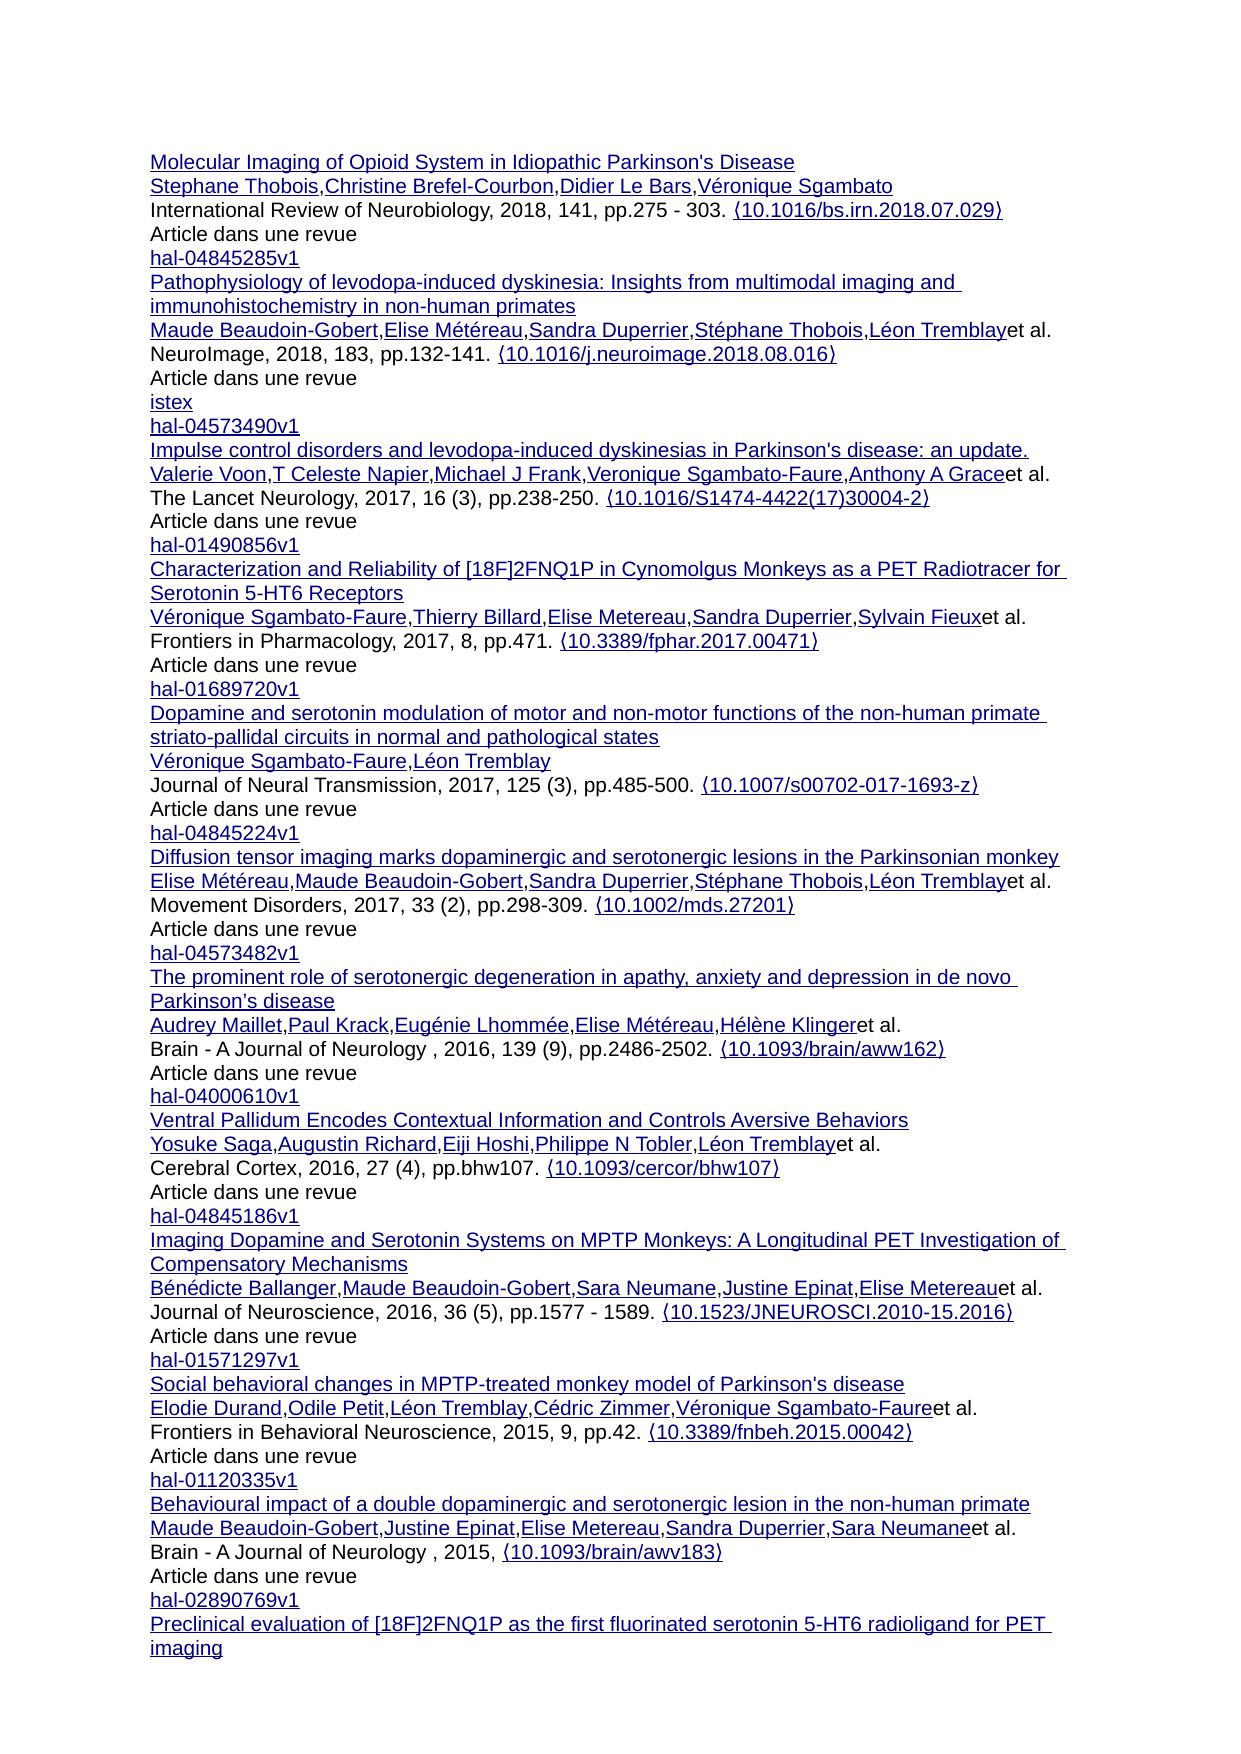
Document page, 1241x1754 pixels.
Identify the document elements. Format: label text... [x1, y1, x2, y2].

table_cell The prominent role of serotonergic degeneration in apathy, anxiety and depression in de novo Parkinson’s disease Audrey Maillet,Paul Krack,Eugénie Lhommée,Elise Météreau,Hélène Klingeret al. Brain - A Journal of Neurology , 2016, 139 (9), pp.2486-2502. ⟨10.1093/brain/aww162⟩ Article dans une revue hal-04000610v1 [150, 965, 1090, 1108]
table_cell Pathophysiology of levodopa-induced dyskinesia: Insights from multimodal imaging and immunohistochemistry in non-human primates Maude Beaudoin-Gobert,Elise Météreau,Sandra Duperrier,Stéphane Thobois,Léon Tremblayet al. NeuroImage, 2018, 183, pp.132-141. ⟨10.1016/j.neuroimage.2018.08.016⟩ Article dans une revue istex hal-04573490v1 [150, 270, 1090, 437]
table_cell Ventral Pallidum Encodes Contextual Information and Controls Aversive Behaviors Yosuke Saga,Augustin Richard,Eiji Hoshi,Philippe N Tobler,Léon Tremblayet al. Cerebral Cortex, 2016, 27 (4), pp.bhw107. ⟨10.1093/cercor/bhw107⟩ Article dans une revue hal-04845186v1 [150, 1108, 1090, 1228]
table_cell Imaging Dopamine and Serotonin Systems on MPTP Monkeys: A Longitudinal PET Investigation of Compensatory Mechanisms Bénédicte Ballanger,Maude Beaudoin-Gobert,Sara Neumane,Justine Epinat,Elise Metereauet al. Journal of Neuroscience, 2016, 36 (5), pp.1577 - 1589. ⟨10.1523/JNEUROSCI.2010-15.2016⟩ Article dans une revue hal-01571297v1 [150, 1228, 1090, 1372]
table_cell Dopamine and serotonin modulation of motor and non-motor functions of the non-human primate striato-pallidal circuits in normal and pathological states Véronique Sgambato-Faure,Léon Tremblay Journal of Neural Transmission, 2017, 125 (3), pp.485-500. ⟨10.1007/s00702-017-1693-z⟩ Article dans une revue hal-04845224v1 [150, 701, 1090, 845]
table_cell Preclinical evaluation of [18F]2FNQ1P as the first fluorinated serotonin 5-HT6 radioligand for PET imaging [150, 1611, 1090, 1659]
table_cell Diffusion tensor imaging marks dopaminergic and serotonergic lesions in the Parkinsonian monkey Elise Météreau,Maude Beaudoin-Gobert,Sandra Duperrier,Stéphane Thobois,Léon Tremblayet al. Movement Disorders, 2017, 33 (2), pp.298-309. ⟨10.1002/mds.27201⟩ Article dans une revue hal-04573482v1 [150, 845, 1090, 964]
table_cell Impulse control disorders and levodopa-induced dyskinesias in Parkinson's disease: an update. Valerie Voon,T Celeste Napier,Michael J Frank,Veronique Sgambato-Faure,Anthony A Graceet al. The Lancet Neurology, 2017, 16 (3), pp.238-250. ⟨10.1016/S1474-4422(17)30004-2⟩ Article dans une revue hal-01490856v1 [150, 438, 1090, 557]
table_cell Characterization and Reliability of [18F]2FNQ1P in Cynomolgus Monkeys as a PET Radiotracer for Serotonin 5-HT6 Receptors Véronique Sgambato-Faure,Thierry Billard,Elise Metereau,Sandra Duperrier,Sylvain Fieuxet al. Frontiers in Pharmacology, 2017, 8, pp.471. ⟨10.3389/fphar.2017.00471⟩ Article dans une revue hal-01689720v1 [150, 557, 1090, 701]
table_cell Social behavioral changes in MPTP-treated monkey model of Parkinson's disease Elodie Durand,Odile Petit,Léon Tremblay,Cédric Zimmer,Véronique Sgambato-Faureet al. Frontiers in Behavioral Neuroscience, 2015, 9, pp.42. ⟨10.3389/fnbeh.2015.00042⟩ Article dans une revue hal-01120335v1 [150, 1372, 1090, 1492]
table_cell Behavioural impact of a double dopaminergic and serotonergic lesion in the non-human primate Maude Beaudoin-Gobert,Justine Epinat,Elise Metereau,Sandra Duperrier,Sara Neumaneet al. Brain - A Journal of Neurology , 2015, ⟨10.1093/brain/awv183⟩ Article dans une revue hal-02890769v1 [150, 1492, 1090, 1611]
table_cell Molecular Imaging of Opioid System in Idiopathic Parkinson's Disease Stephane Thobois,Christine Brefel-Courbon,Didier Le Bars,Véronique Sgambato International Review of Neurobiology, 2018, 141, pp.275 - 303. ⟨10.1016/bs.irn.2018.07.029⟩ Article dans une revue hal-04845285v1 [150, 150, 1090, 270]
